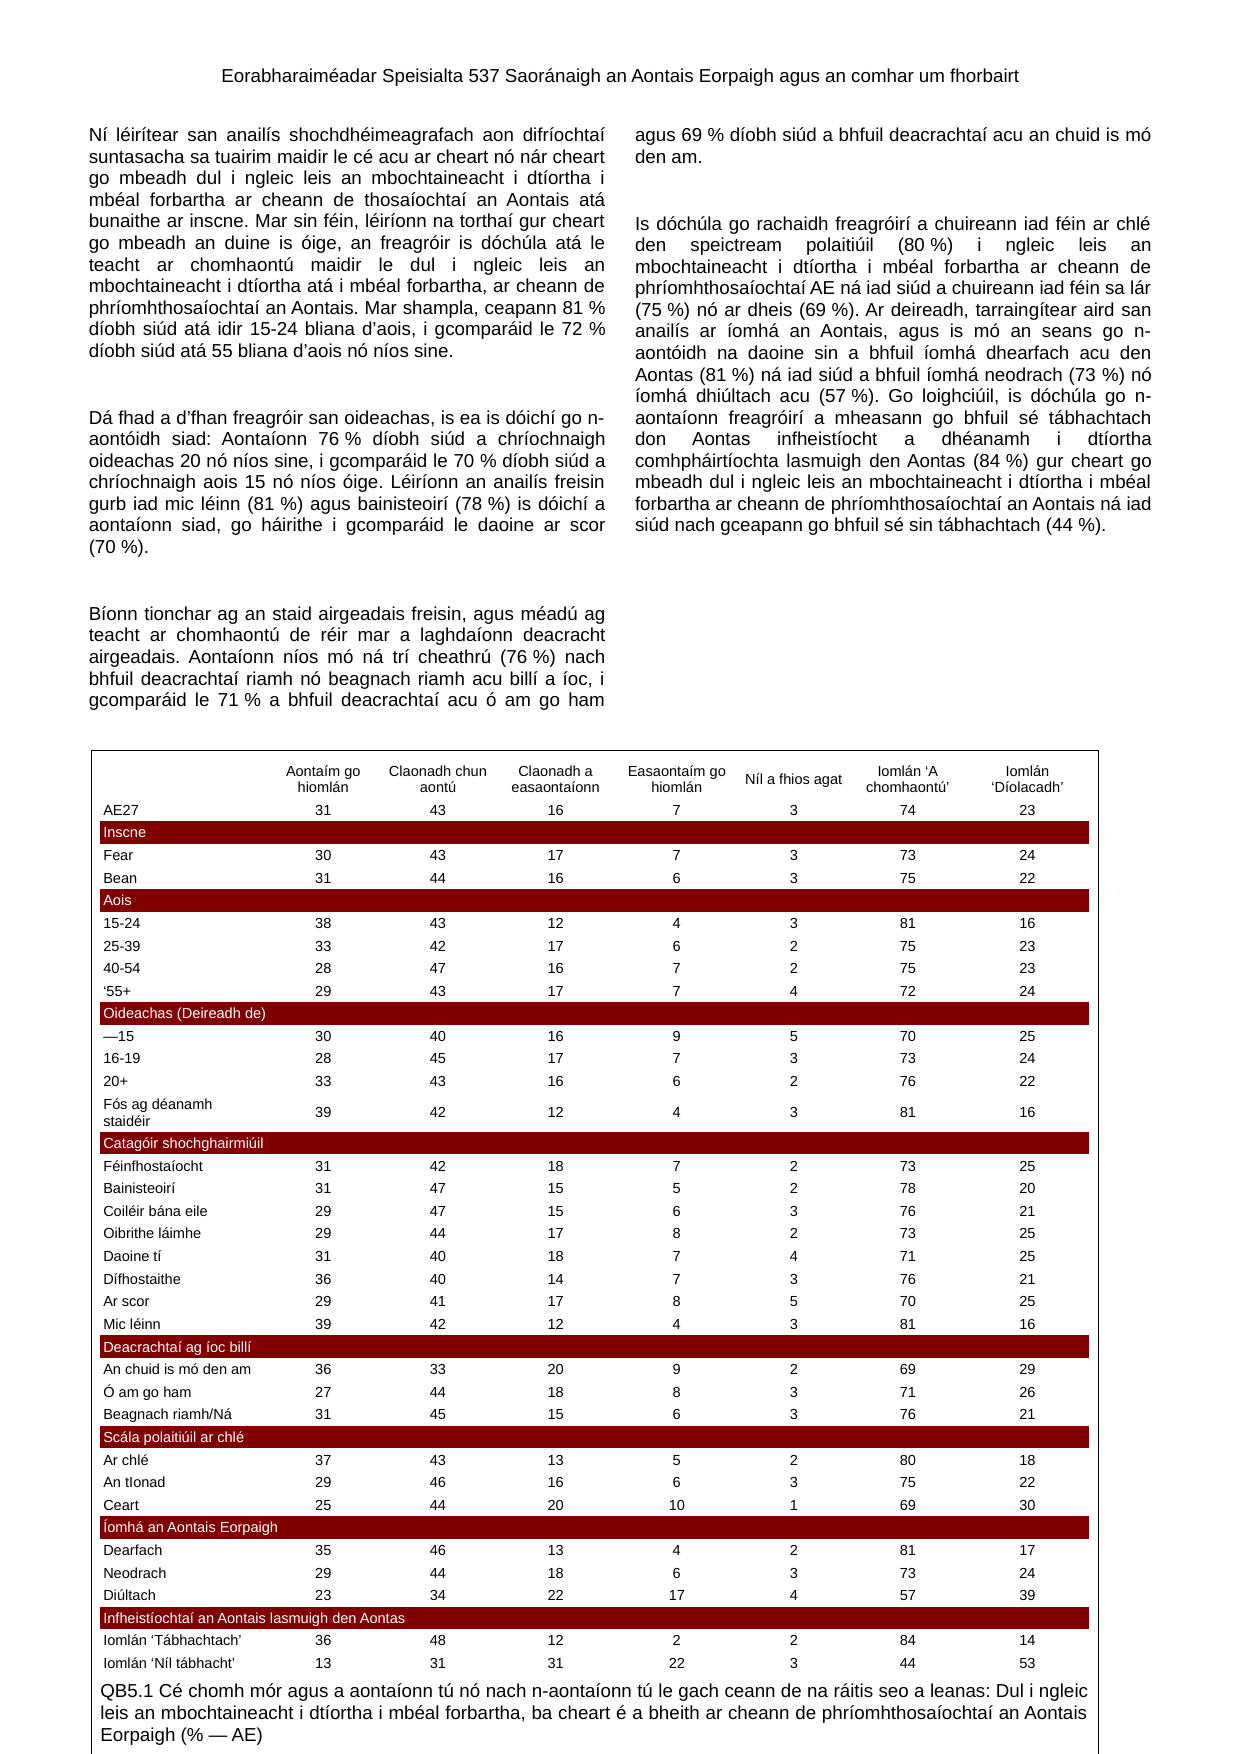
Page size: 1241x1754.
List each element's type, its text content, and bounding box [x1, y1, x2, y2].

table_cell 8 [616, 1381, 737, 1403]
table_cell 17 [495, 934, 616, 957]
table_header Claonadh chun aontú [381, 759, 495, 799]
table_cell 25 [965, 1222, 1089, 1245]
table_cell 25 [965, 1290, 1089, 1313]
table_cell 17 [495, 1222, 616, 1245]
table_cell 3 [737, 1313, 850, 1335]
table_cell [381, 889, 495, 912]
table_cell 31 [495, 1652, 616, 1674]
table_cell 15 [495, 1177, 616, 1200]
table_cell [850, 1335, 965, 1358]
table_cell 17 [495, 1047, 616, 1070]
table_cell 73 [850, 1222, 965, 1245]
table_cell 29 [965, 1358, 1089, 1381]
table_cell 16 [495, 799, 616, 821]
table_cell 76 [850, 1070, 965, 1092]
table_cell 16 [495, 1471, 616, 1493]
table_cell Coiléir bána eile [100, 1200, 265, 1222]
table_cell [381, 821, 495, 844]
table_cell 31 [381, 1652, 495, 1674]
table_cell 4 [737, 1245, 850, 1267]
table_cell [965, 1132, 1089, 1154]
table_cell 45 [381, 1047, 495, 1070]
table_cell 2 [737, 1222, 850, 1245]
table_cell 22 [616, 1652, 737, 1674]
table_cell 4 [737, 980, 850, 1002]
text Dá fhad a d’fhan freagróir san oideachas, is ea is dóichí go n-aontóidh siad: Aontaíonn 76 % díobh siúd a chríochnaigh oideachas 20 nó níos sine, i gcomparáid le 70 % díobh siúd a chríochnaigh aois 15 nó níos óige. Léiríonn an anailís freisin gurb iad mic léinn (81 %) agus bainisteoirí (78 %) is dóichí a aontaíonn siad, go háirithe i gcomparáid le daoine ar scor (70 %). [88, 406, 605, 557]
table_cell 44 [850, 1652, 965, 1674]
table_cell Fós ag déanamh staidéir [100, 1093, 265, 1132]
table_cell 18 [495, 1561, 616, 1584]
table_cell 25 [965, 1245, 1089, 1267]
table_cell 3 [737, 1200, 850, 1222]
table_cell 30 [965, 1494, 1089, 1516]
table_cell [495, 821, 616, 844]
table_cell 35 [265, 1539, 381, 1561]
table_cell 4 [616, 1093, 737, 1132]
table_cell 20 [965, 1177, 1089, 1200]
table_cell 31 [265, 866, 381, 889]
text agus 69 % díobh siúd a bhfuil deacrachtaí acu an chuid is mó den am. [635, 124, 1152, 167]
table_cell 4 [616, 1313, 737, 1335]
table_cell [495, 889, 616, 912]
table_cell 7 [616, 1245, 737, 1267]
table_cell 3 [737, 844, 850, 866]
table_cell 6 [616, 934, 737, 957]
table_cell 47 [381, 1200, 495, 1222]
table_cell 13 [495, 1448, 616, 1471]
table_cell [265, 889, 381, 912]
table_cell ‘55+ [100, 980, 265, 1002]
table_cell 17 [495, 844, 616, 866]
table_cell 16 [495, 1025, 616, 1047]
table_cell 40 [381, 1245, 495, 1267]
table_cell Dearfach [100, 1539, 265, 1561]
table_cell 46 [381, 1471, 495, 1493]
table_cell 43 [381, 799, 495, 821]
table_cell 21 [965, 1200, 1089, 1222]
table_cell 16 [495, 866, 616, 889]
table_cell 78 [850, 1177, 965, 1200]
table_cell 16 [495, 957, 616, 979]
table_cell 12 [495, 912, 616, 934]
table_cell 33 [381, 1358, 495, 1381]
table_cell [495, 1002, 616, 1025]
table_cell Dífhostaithe [100, 1268, 265, 1290]
table_cell 46 [381, 1539, 495, 1561]
table_cell 29 [265, 1200, 381, 1222]
table_cell 22 [965, 1471, 1089, 1493]
table_cell Féinfhostaíocht [100, 1155, 265, 1177]
table_cell 6 [616, 1070, 737, 1092]
table_cell Ó am go ham [100, 1381, 265, 1403]
table_cell Bean [100, 866, 265, 889]
table_cell 33 [265, 1070, 381, 1092]
table_cell Inscne [100, 821, 265, 844]
table_cell [965, 889, 1089, 912]
table_cell 70 [850, 1025, 965, 1047]
table_cell 27 [265, 1381, 381, 1403]
table_cell 75 [850, 957, 965, 979]
table_cell Deacrachtaí ag íoc billí [100, 1335, 850, 1358]
table_cell 39 [265, 1093, 381, 1132]
table_cell Catagóir shochghairmiúil [100, 1132, 616, 1154]
text [92, 751, 1098, 1754]
table_cell 70 [850, 1290, 965, 1313]
table_cell 7 [616, 980, 737, 1002]
table_cell 18 [495, 1245, 616, 1267]
table_cell 81 [850, 1313, 965, 1335]
table_cell 57 [850, 1584, 965, 1607]
table_cell 17 [495, 1290, 616, 1313]
table_cell [850, 1002, 965, 1025]
table_cell Oibrithe láimhe [100, 1222, 265, 1245]
table_cell Bainisteoirí [100, 1177, 265, 1200]
table_cell 23 [265, 1584, 381, 1607]
table_cell [616, 889, 737, 912]
table_cell 69 [850, 1358, 965, 1381]
table_cell Diúltach [100, 1584, 265, 1607]
table_cell 7 [616, 1047, 737, 1070]
table_cell 17 [965, 1539, 1089, 1561]
table_header Easaontaím go hiomlán [616, 759, 737, 799]
table_cell Oideachas (Deireadh de) [100, 1002, 495, 1025]
table_cell 29 [265, 980, 381, 1002]
table_cell 25 [965, 1025, 1089, 1047]
table_cell 5 [616, 1448, 737, 1471]
table_cell 76 [850, 1403, 965, 1426]
table_cell 31 [265, 799, 381, 821]
table_cell [616, 821, 737, 844]
table_cell Iomlán ‘Tábhachtach’ [100, 1629, 265, 1652]
table_cell 29 [265, 1290, 381, 1313]
table_cell 73 [850, 1561, 965, 1584]
table_cell 2 [737, 1070, 850, 1092]
table_cell 42 [381, 1313, 495, 1335]
table_cell 12 [495, 1629, 616, 1652]
table_cell 20 [495, 1358, 616, 1381]
table_cell 7 [616, 1268, 737, 1290]
table_cell 6 [616, 1471, 737, 1493]
table_cell 23 [965, 934, 1089, 957]
table_cell 2 [737, 934, 850, 957]
table_cell 43 [381, 980, 495, 1002]
table_cell 76 [850, 1200, 965, 1222]
table_cell 43 [381, 1070, 495, 1092]
table_cell AE27 [100, 799, 265, 821]
table_cell 24 [965, 1047, 1089, 1070]
table_cell 5 [737, 1025, 850, 1047]
table_cell 30 [265, 844, 381, 866]
table_header [100, 759, 265, 799]
table_cell 75 [850, 934, 965, 957]
table_cell 28 [265, 957, 381, 979]
table_cell 24 [965, 1561, 1089, 1584]
table_cell 22 [495, 1584, 616, 1607]
text QB5.1 Cé chomh mór agus a aontaíonn tú nó nach n-aontaíonn tú le gach ceann de na ráitis seo a leanas: Dul i ngleic leis an mbochtaineacht i dtíortha i mbéal forbartha, ba cheart é a bheith ar cheann de phríomhthosaíochtaí an Aontais Eorpaigh (% — AE) [100, 1680, 1089, 1745]
table_cell 16-19 [100, 1047, 265, 1070]
table_cell 53 [965, 1652, 1089, 1674]
table_cell 17 [495, 980, 616, 1002]
table_cell [616, 1002, 737, 1025]
table_cell 3 [737, 1561, 850, 1584]
table_cell 39 [965, 1584, 1089, 1607]
table_cell 3 [737, 1652, 850, 1674]
table_cell [850, 821, 965, 844]
table_cell 3 [737, 1381, 850, 1403]
table_cell 42 [381, 1155, 495, 1177]
table_cell 4 [616, 912, 737, 934]
text Is dóchúla go rachaidh freagróirí a chuireann iad féin ar chlé den speictream polaitiúil (80 %) i ngleic leis an mbochtaineacht i dtíortha i mbéal forbartha ar cheann de phríomhthosaíochtaí AE ná iad siúd a chuireann iad féin sa lár (75 %) nó ar dheis (69 %). Ar deireadh, tarraingítear aird san anailís ar íomhá an Aontais, agus is mó an seans go n-aontóidh na daoine sin a bhfuil íomhá dhearfach acu den Aontas (81 %) ná iad siúd a bhfuil íomhá neodrach (73 %) nó íomhá dhiúltach acu (57 %). Go loighciúil, is dóchúla go n-aontaíonn freagróirí a mheasann go bhfuil sé tábhachtach don Aontas infheistíocht a dhéanamh i dtíortha comhpháirtíochta lasmuigh den Aontas (84 %) gur cheart go mbeadh dul i ngleic leis an mbochtaineacht i dtíortha i mbéal forbartha ar cheann de phríomhthosaíochtaí an Aontais ná iad siúd nach gceapann go bhfuil sé sin tábhachtach (44 %). [635, 212, 1152, 536]
table_cell 14 [495, 1268, 616, 1290]
table_cell Beagnach riamh/Ná [100, 1403, 265, 1426]
table_cell 15 [495, 1200, 616, 1222]
table_cell 29 [265, 1471, 381, 1493]
table_cell 24 [965, 844, 1089, 866]
table_cell 29 [265, 1561, 381, 1584]
table_cell Infheistíochtaí an Aontais lasmuigh den Aontas [100, 1607, 1089, 1629]
table_cell [737, 821, 850, 844]
table_cell [965, 1002, 1089, 1025]
table_cell 13 [265, 1652, 381, 1674]
table_cell Ar chlé [100, 1448, 265, 1471]
table_cell 39 [265, 1313, 381, 1335]
table_cell 23 [965, 957, 1089, 979]
table_cell 21 [965, 1403, 1089, 1426]
table_cell 31 [265, 1177, 381, 1200]
table_cell Ceart [100, 1494, 265, 1516]
table_cell 26 [965, 1381, 1089, 1403]
table_cell 76 [850, 1268, 965, 1290]
table_cell 17 [616, 1584, 737, 1607]
text Ní léirítear san anailís shochdhéimeagrafach aon difríochtaí suntasacha sa tuairim maidir le cé acu ar cheart nó nár cheart go mbeadh dul i ngleic leis an mbochtaineacht i dtíortha i mbéal forbartha ar cheann de thosaíochtaí an Aontais atá bunaithe ar inscne. Mar sin féin, léiríonn na torthaí gur cheart go mbeadh an duine is óige, an freagróir is dóchúla atá le teacht ar chomhaontú maidir le dul i ngleic leis an mbochtaineacht i dtíortha atá i mbéal forbartha, ar cheann de phríomhthosaíochtaí an Aontais. Mar shampla, ceapann 81 % díobh siúd atá idir 15-24 bliana d’aois, i gcomparáid le 72 % díobh siúd atá 55 bliana d’aois nó níos sine. [88, 124, 605, 361]
table_cell [850, 1132, 965, 1154]
table_cell 47 [381, 957, 495, 979]
table_cell 20+ [100, 1070, 265, 1092]
table_cell 36 [265, 1268, 381, 1290]
table_cell 10 [616, 1494, 737, 1516]
table_cell 18 [965, 1448, 1089, 1471]
table_cell 13 [495, 1539, 616, 1561]
table_cell 42 [381, 1093, 495, 1132]
table_cell 80 [850, 1448, 965, 1471]
table_cell An chuid is mó den am [100, 1358, 265, 1381]
table_cell Neodrach [100, 1561, 265, 1584]
table_cell [265, 821, 381, 844]
table_cell 75 [850, 866, 965, 889]
table_cell 15-24 [100, 912, 265, 934]
table_cell 6 [616, 866, 737, 889]
table_cell 48 [381, 1629, 495, 1652]
table_cell 16 [965, 1313, 1089, 1335]
table_cell 22 [965, 866, 1089, 889]
table_cell [965, 1335, 1089, 1358]
table_cell 25-39 [100, 934, 265, 957]
table_cell Aois [100, 889, 265, 912]
table_cell 4 [616, 1539, 737, 1561]
table_cell 2 [616, 1629, 737, 1652]
table_cell 6 [616, 1561, 737, 1584]
table_cell [616, 1132, 737, 1154]
table_cell 3 [737, 912, 850, 934]
table_cell 6 [616, 1200, 737, 1222]
table_cell 25 [965, 1155, 1089, 1177]
table_cell 42 [381, 934, 495, 957]
table_cell 40 [381, 1268, 495, 1290]
table_cell 44 [381, 1381, 495, 1403]
table_cell 43 [381, 1448, 495, 1471]
table_cell 5 [737, 1290, 850, 1313]
table_header Iomlán ‘Díolacadh’ [965, 759, 1089, 799]
table_cell 8 [616, 1290, 737, 1313]
table_cell 12 [495, 1313, 616, 1335]
table_cell [737, 1132, 850, 1154]
table_cell 2 [737, 1155, 850, 1177]
table_cell 44 [381, 866, 495, 889]
table_cell 9 [616, 1358, 737, 1381]
table_cell 40 [381, 1025, 495, 1047]
table_cell 20 [495, 1494, 616, 1516]
table_cell 2 [737, 957, 850, 979]
table_cell 38 [265, 912, 381, 934]
table_cell 3 [737, 1403, 850, 1426]
table_cell 21 [965, 1268, 1089, 1290]
table_cell 18 [495, 1155, 616, 1177]
table_cell 25 [265, 1494, 381, 1516]
table_cell 45 [381, 1403, 495, 1426]
table_cell 9 [616, 1025, 737, 1047]
table_cell 71 [850, 1381, 965, 1403]
table_cell 73 [850, 844, 965, 866]
table_cell Ar scor [100, 1290, 265, 1313]
table_cell 69 [850, 1494, 965, 1516]
text Bíonn tionchar ag an staid airgeadais freisin, agus méadú ag teacht ar chomhaontú de réir mar a laghdaíonn deacracht airgeadais. Aontaíonn níos mó ná trí cheathrú (76 %) nach bhfuil deacrachtaí riamh nó beagnach riamh acu billí a íoc, i gcomparáid le 71 % a bhfuil deacrachtaí acu ó am go ham [88, 603, 605, 711]
table_cell 3 [737, 866, 850, 889]
table_cell 43 [381, 912, 495, 934]
table_cell [737, 889, 850, 912]
table_cell 30 [265, 1025, 381, 1047]
table_cell 16 [495, 1070, 616, 1092]
table_cell [965, 821, 1089, 844]
table_cell 81 [850, 912, 965, 934]
table_cell 72 [850, 980, 965, 1002]
table_cell 43 [381, 844, 495, 866]
table_cell 71 [850, 1245, 965, 1267]
table_cell 7 [616, 957, 737, 979]
table_cell Scála polaitiúil ar chlé [100, 1426, 1089, 1448]
table_cell 22 [965, 1070, 1089, 1092]
table_cell 84 [850, 1629, 965, 1652]
table_cell 44 [381, 1494, 495, 1516]
table_cell 6 [616, 1403, 737, 1426]
table_cell 31 [265, 1245, 381, 1267]
table_cell 7 [616, 844, 737, 866]
table_header Iomlán ‘A chomhaontú’ [850, 759, 965, 799]
table_cell 29 [265, 1222, 381, 1245]
table_cell 14 [965, 1629, 1089, 1652]
table_cell 36 [265, 1629, 381, 1652]
table_cell 3 [737, 799, 850, 821]
table_cell 4 [737, 1584, 850, 1607]
table_cell 81 [850, 1093, 965, 1132]
table_cell 7 [616, 799, 737, 821]
table_cell 41 [381, 1290, 495, 1313]
table_cell 15 [495, 1403, 616, 1426]
table_cell 24 [965, 980, 1089, 1002]
table_cell 31 [265, 1403, 381, 1426]
table_cell 34 [381, 1584, 495, 1607]
table_cell Daoine tí [100, 1245, 265, 1267]
table_cell Iomlán ‘Níl tábhacht’ [100, 1652, 265, 1674]
table_cell 31 [265, 1155, 381, 1177]
table_cell Fear [100, 844, 265, 866]
table_cell 1 [737, 1494, 850, 1516]
table_cell 23 [965, 799, 1089, 821]
table_cell 2 [737, 1448, 850, 1471]
table_cell 28 [265, 1047, 381, 1070]
table_cell [737, 1002, 850, 1025]
table_cell 2 [737, 1358, 850, 1381]
table_cell [850, 889, 965, 912]
table_cell 81 [850, 1539, 965, 1561]
table_cell 75 [850, 1471, 965, 1493]
table_cell 74 [850, 799, 965, 821]
table_cell 37 [265, 1448, 381, 1471]
table_cell Mic léinn [100, 1313, 265, 1335]
table_cell 5 [616, 1177, 737, 1200]
table_cell —15 [100, 1025, 265, 1047]
table_cell 12 [495, 1093, 616, 1132]
table_cell 36 [265, 1358, 381, 1381]
table_cell 47 [381, 1177, 495, 1200]
table_cell 2 [737, 1539, 850, 1561]
table_cell 40-54 [100, 957, 265, 979]
table_cell 2 [737, 1177, 850, 1200]
table_cell 16 [965, 912, 1089, 934]
table_cell 44 [381, 1222, 495, 1245]
table_cell 3 [737, 1471, 850, 1493]
table_cell 18 [495, 1381, 616, 1403]
table_header Níl a fhios agat [737, 759, 850, 799]
table_cell 8 [616, 1222, 737, 1245]
table_cell 33 [265, 934, 381, 957]
table_cell 73 [850, 1047, 965, 1070]
table_cell 3 [737, 1093, 850, 1132]
table_cell 73 [850, 1155, 965, 1177]
table_header Claonadh a easaontaíonn [495, 759, 616, 799]
table_cell 16 [965, 1093, 1089, 1132]
table_cell 44 [381, 1561, 495, 1584]
table_cell Íomhá an Aontais Eorpaigh [100, 1516, 1089, 1539]
table_cell An tIonad [100, 1471, 265, 1493]
table_cell 3 [737, 1047, 850, 1070]
table_header Aontaím go hiomlán [265, 759, 381, 799]
table_cell 3 [737, 1268, 850, 1290]
table_cell 2 [737, 1629, 850, 1652]
table_cell 7 [616, 1155, 737, 1177]
